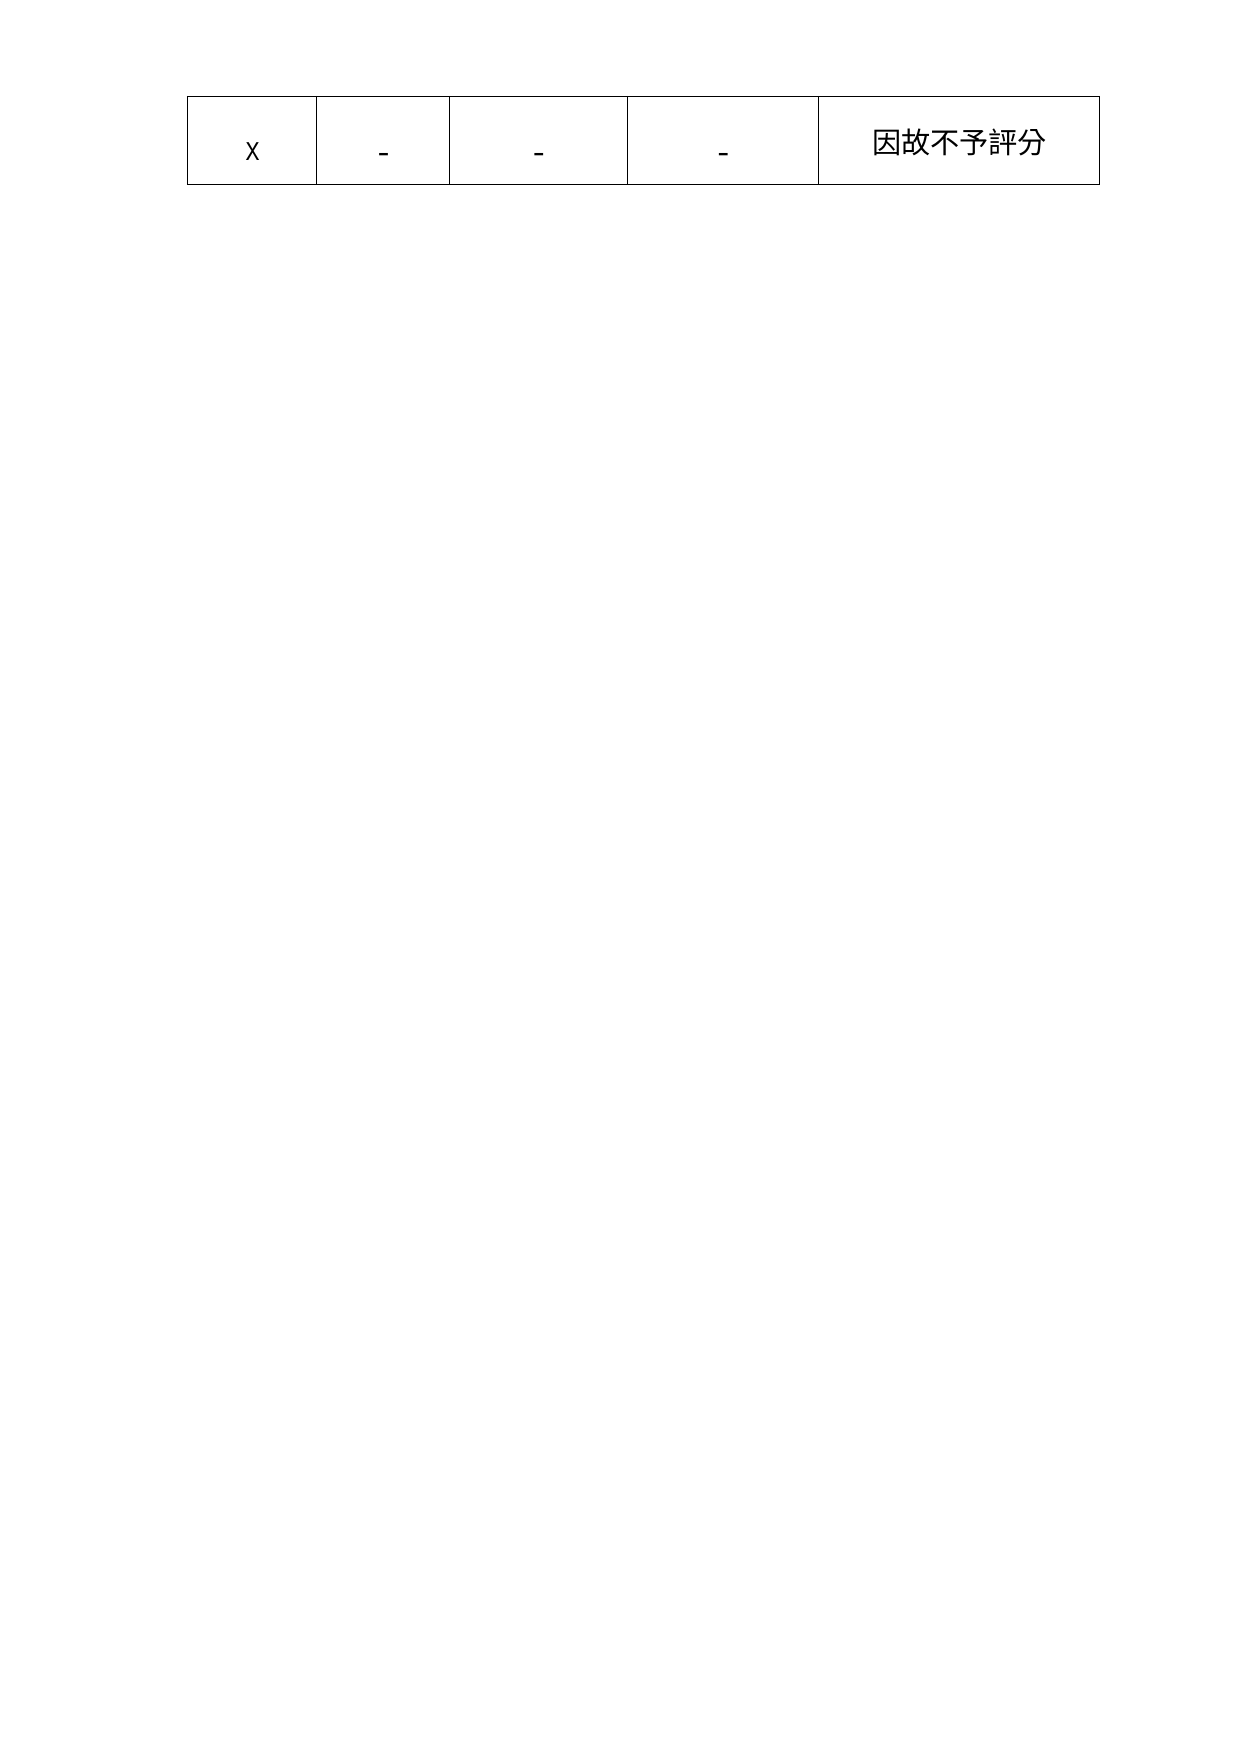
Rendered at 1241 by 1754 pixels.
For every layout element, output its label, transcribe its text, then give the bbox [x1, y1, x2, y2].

table_cell - [317, 97, 449, 184]
table_cell X [188, 97, 316, 184]
table_cell - [450, 97, 627, 184]
table_cell 因故不予評分 [819, 97, 1099, 184]
table_cell - [628, 97, 818, 184]
